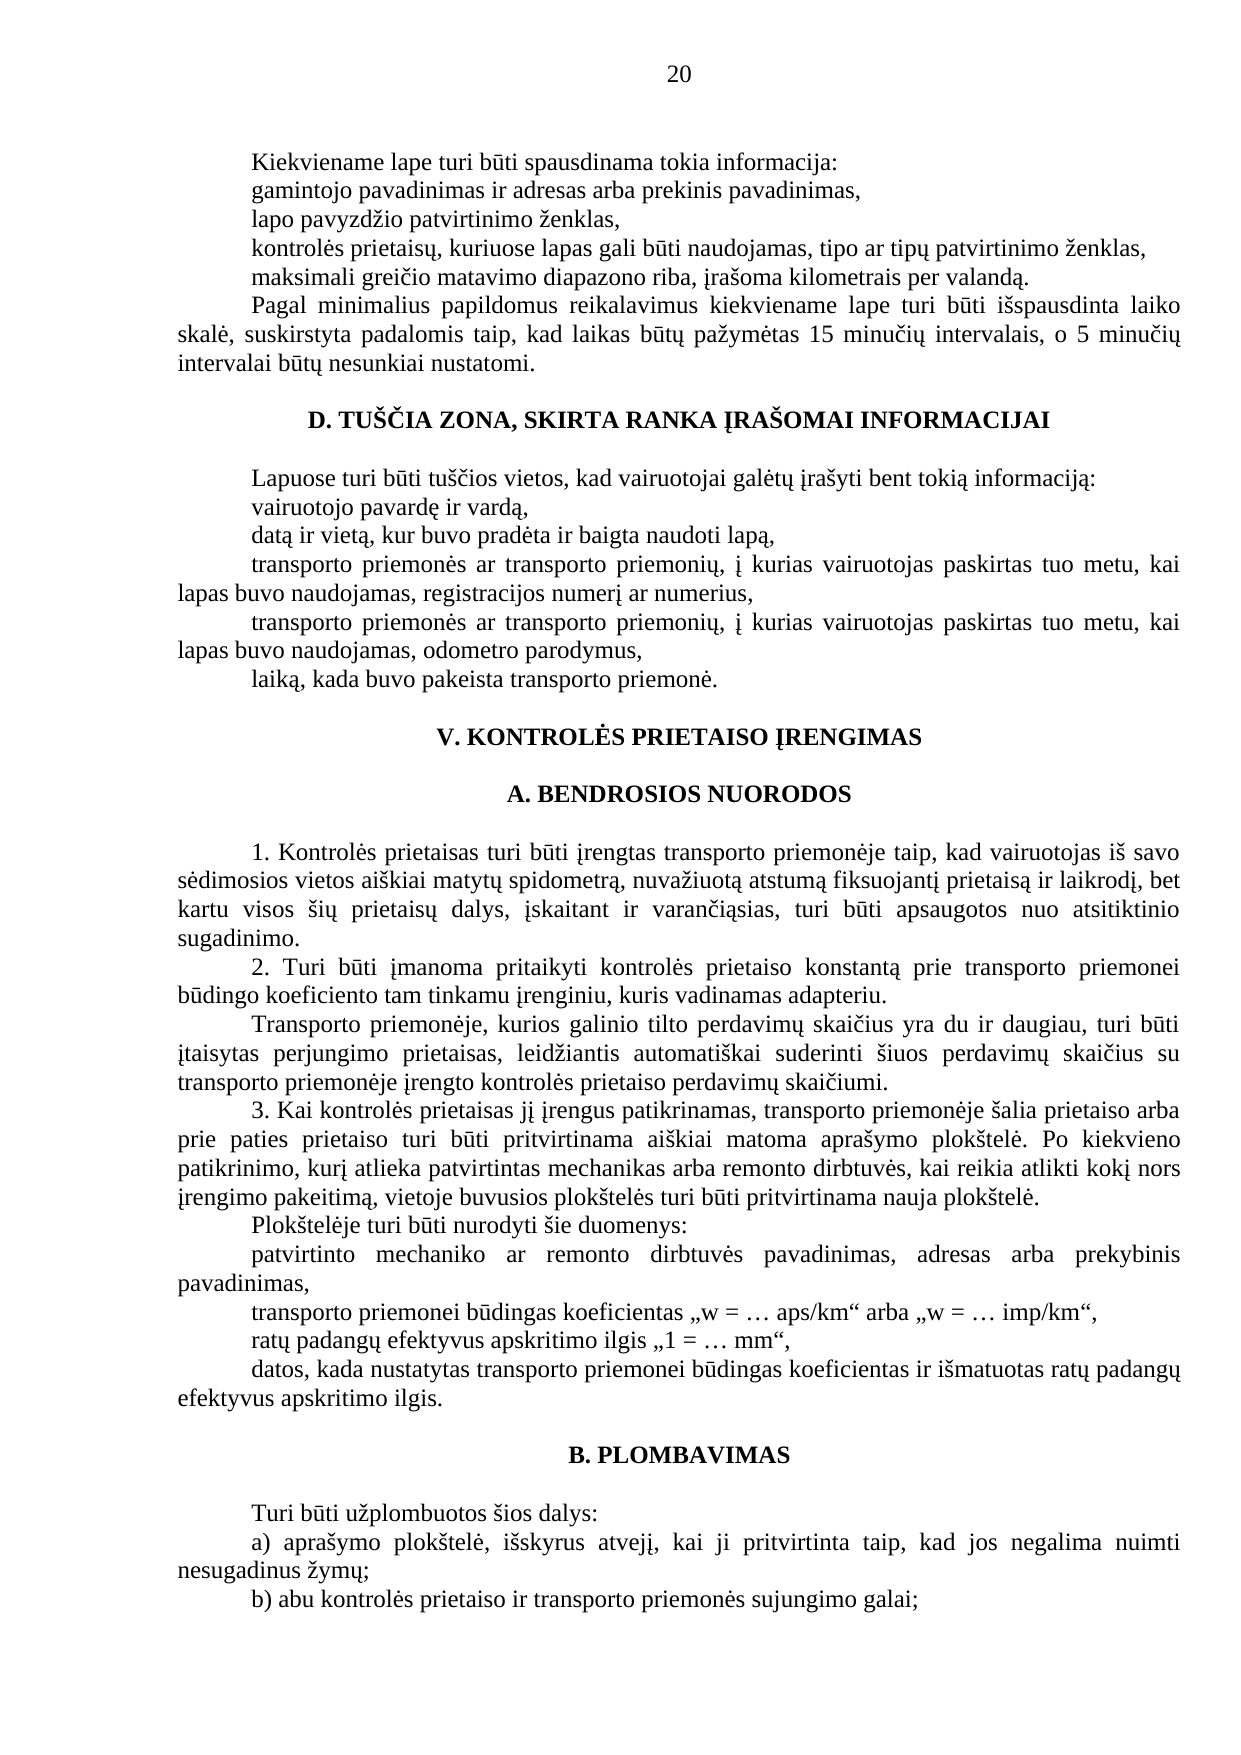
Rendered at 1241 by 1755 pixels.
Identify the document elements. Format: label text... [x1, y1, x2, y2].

text B. PLOMBAVIMAS [177, 1441, 1181, 1469]
text Plokštelėje turi būti nurodyti šie duomenys: [177, 1211, 1181, 1239]
text Pagal minimalius papildomus reikalavimus kiekviename lape turi būti išspausdinta laiko skalė, suskirstyta padalomis taip, kad laikas būtų pažymėtas 15 minučių intervalais, o 5 minučių intervalai būtų nesunkiai nustatomi. [177, 291, 1181, 377]
text transporto priemonei būdingas koeficientas „w = … aps/km“ arba „w = … imp/km“, [177, 1297, 1181, 1326]
text kontrolės prietaisų, kuriuose lapas gali būti naudojamas, tipo ar tipų patvirtinimo ženklas, [177, 233, 1181, 262]
text datą ir vietą, kur buvo pradėta ir baigta naudoti lapą, [177, 521, 1181, 549]
text vairuotojo pavardę ir vardą, [177, 492, 1181, 521]
text laiką, kada buvo pakeista transporto priemonė. [177, 664, 1181, 693]
text 3. Kai kontrolės prietaisas jį įrengus patikrinamas, transporto priemonėje šalia prietaiso arba prie paties prietaiso turi būti pritvirtinama aiškiai matoma aprašymo plokštelė. Po kiekvieno patikrinimo, kurį atlieka patvirtintas mechanikas arba remonto dirbtuvės, kai reikia atlikti kokį nors įrengimo pakeitimą, vietoje buvusios plokštelės turi būti pritvirtinama nauja plokštelė. [177, 1096, 1181, 1211]
text gamintojo pavadinimas ir adresas arba prekinis pavadinimas, [177, 176, 1181, 204]
text maksimali greičio matavimo diapazono riba, įrašoma kilometrais per valandą. [177, 262, 1181, 291]
text V. KONTROLĖS PRIETAISO ĮRENGIMAS [177, 722, 1181, 751]
text datos, kada nustatytas transporto priemonei būdingas koeficientas ir išmatuotas ratų padangų efektyvus apskritimo ilgis. [177, 1354, 1181, 1412]
text Transporto priemonėje, kurios galinio tilto perdavimų skaičius yra du ir daugiau, turi būti įtaisytas perjungimo prietaisas, leidžiantis automatiškai suderinti šiuos perdavimų skaičius su transporto priemonėje įrengto kontrolės prietaiso perdavimų skaičiumi. [177, 1009, 1181, 1096]
text Lapuose turi būti tuščios vietos, kad vairuotojai galėtų įrašyti bent tokią informaciją: [177, 463, 1181, 492]
text 2. Turi būti įmanoma pritaikyti kontrolės prietaiso konstantą prie transporto priemonei būdingo koeficiento tam tinkamu įrenginiu, kuris vadinamas adapteriu. [177, 952, 1181, 1009]
text a) aprašymo plokštelė, išskyrus atvejį, kai ji pritvirtinta taip, kad jos negalima nuimti nesugadinus žymų; [177, 1527, 1181, 1584]
text patvirtinto mechaniko ar remonto dirbtuvės pavadinimas, adresas arba prekybinis pavadinimas, [177, 1239, 1181, 1297]
text ratų padangų efektyvus apskritimo ilgis „1 = … mm“, [177, 1326, 1181, 1354]
text lapo pavyzdžio patvirtinimo ženklas, [177, 204, 1181, 233]
text A. BENDROSIOS NUORODOS [177, 779, 1181, 808]
text Turi būti užplombuotos šios dalys: [177, 1498, 1181, 1527]
text Kiekviename lape turi būti spausdinama tokia informacija: [177, 147, 1181, 176]
text transporto priemonės ar transporto priemonių, į kurias vairuotojas paskirtas tuo metu, kai lapas buvo naudojamas, odometro parodymus, [177, 607, 1181, 664]
text D. TUŠČIA ZONA, SKIRTA RANKA ĮRAŠOMAI INFORMACIJAI [177, 406, 1181, 434]
text b) abu kontrolės prietaiso ir transporto priemonės sujungimo galai; [177, 1584, 1181, 1613]
text 1. Kontrolės prietaisas turi būti įrengtas transporto priemonėje taip, kad vairuotojas iš savo sėdimosios vietos aiškiai matytų spidometrą, nuvažiuotą atstumą fiksuojantį prietaisą ir laikrodį, bet kartu visos šių prietaisų dalys, įskaitant ir varančiąsias, turi būti apsaugotos nuo atsitiktinio sugadinimo. [177, 837, 1181, 952]
text transporto priemonės ar transporto priemonių, į kurias vairuotojas paskirtas tuo metu, kai lapas buvo naudojamas, registracijos numerį ar numerius, [177, 549, 1181, 607]
